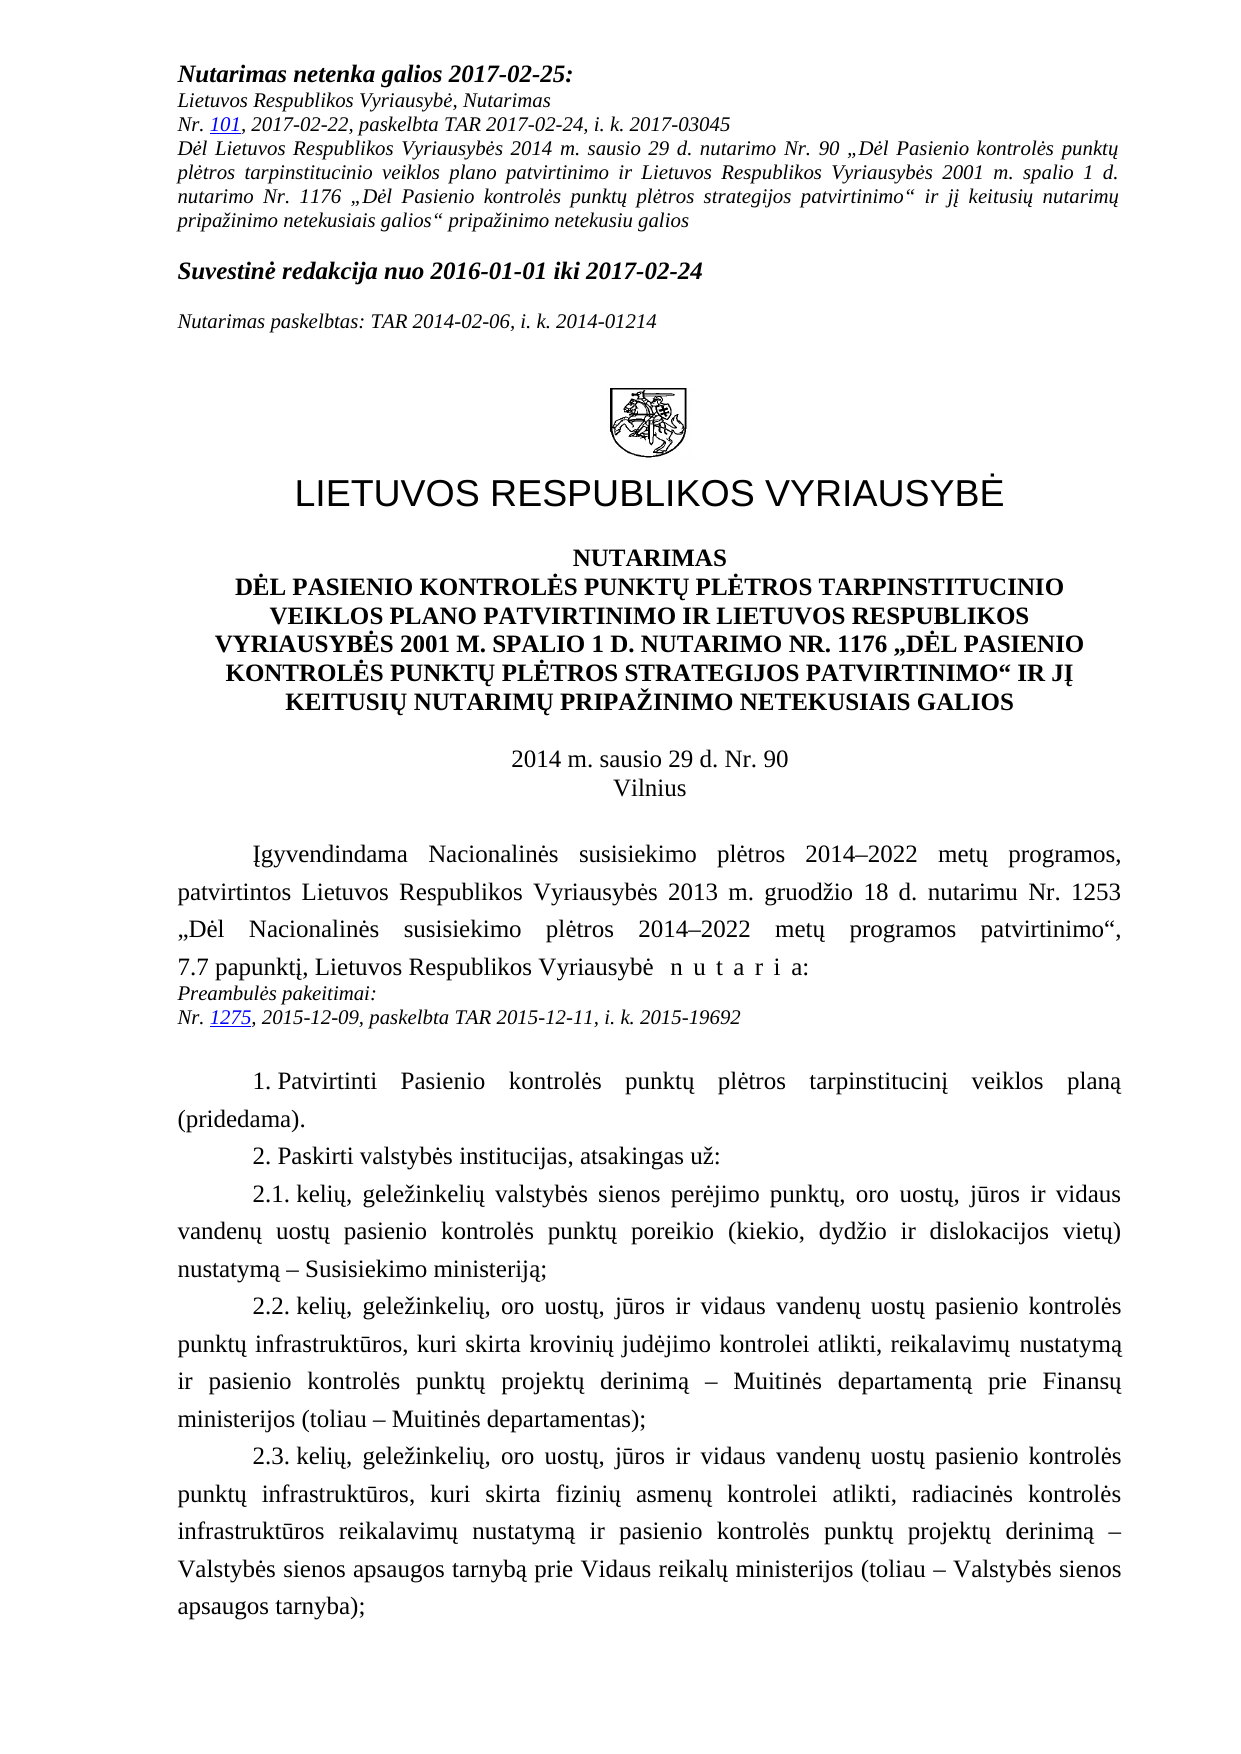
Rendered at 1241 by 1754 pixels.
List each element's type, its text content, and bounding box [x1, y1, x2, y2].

text Nr. 1275, 2015-12-09, paskelbta TAR 2015-12-11, i. k. 2015-19692 [177, 1005, 1122, 1029]
text 2. Paskirti valstybės institucijas, atsakingas už: [177, 1133, 1122, 1170]
text Lietuvos Respublikos Vyriausybė, Nutarimas [177, 88, 1122, 112]
text Nutarimas netenka galios 2017-02-25: [177, 59, 1122, 88]
text Įgyvendindama Nacionalinės susisiekimo plėtros 2014–2022 metų programos, patvirtintos Lietuvos Respublikos Vyriausybės 2013 m. gruodžio 18 d. nutarimu Nr. 1253 „Dėl Nacionalinės susisiekimo plėtros 2014–2022 metų programos patvirtinimo“, 7.7 papunktį, Lietuvos Respublikos Vyriausybė nutaria: [177, 831, 1122, 981]
text Preambulės pakeitimai: [177, 981, 1122, 1005]
text 2.3. kelių, geležinkelių, oro uostų, jūros ir vidaus vandenų uostų pasienio kontrolės punktų infrastruktūros, kuri skirta fizinių asmenų kontrolei atlikti, radiacinės kontrolės infrastruktūros reikalavimų nustatymą ir pasienio kontrolės punktų projektų derinimą – Valstybės sienos apsaugos tarnybą prie Vidaus reikalų ministerijos (toliau – Valstybės sienos apsaugos tarnyba); [177, 1433, 1122, 1620]
text Nutarimas paskelbtas: TAR 2014-02-06, i. k. 2014-01214 [177, 309, 1122, 333]
text Suvestinė redakcija nuo 2016-01-01 iki 2017-02-24 [177, 256, 1122, 285]
text Nr. 101, 2017-02-22, paskelbta TAR 2017-02-24, i. k. 2017-03045 [177, 112, 1122, 136]
text nutarimas [177, 543, 1122, 572]
text 2.2. kelių, geležinkelių, oro uostų, jūros ir vidaus vandenų uostų pasienio kontrolės punktų infrastruktūros, kuri skirta krovinių judėjimo kontrolei atlikti, reikalavimų nustatymą ir pasienio kontrolės punktų projektų derinimą – Muitinės departamentą prie Finansų ministerijos (toliau – Muitinės departamentas); [177, 1283, 1122, 1433]
text Dėl PASIENIO KONTROLĖS PUNKTŲ PLĖTROS TARPINSTITUCINIO VEIKLOS PLANO PATVIRTINIMO IR LIETUVOS RESPUBLIKOS VYRIAUSYBĖS 2001 M. SPALIO 1 D. NUTARIMO NR. 1176 „DĖL PASIENIO KONTROLĖS PUNKTŲ PLĖTROS STRATEGIJOS PATVIRTINIMO“ IR JĮ KEITUSIŲ NUTARIMŲ PRIPAŽINIMO NETEKUSIAIS GALIOS [177, 572, 1122, 716]
text 2014 m. sausio 29 d. Nr. 90 Vilnius [177, 744, 1122, 802]
text 2.1. kelių, geležinkelių valstybės sienos perėjimo punktų, oro uostų, jūros ir vidaus vandenų uostų pasienio kontrolės punktų poreikio (kiekio, dydžio ir dislokacijos vietų) nustatymą – Susisiekimo ministeriją; [177, 1170, 1122, 1283]
text Lietuvos Respublikos Vyriausybė [177, 471, 1122, 514]
text 1. Patvirtinti Pasienio kontrolės punktų plėtros tarpinstitucinį veiklos planą (pridedama). [177, 1058, 1122, 1133]
text Dėl Lietuvos Respublikos Vyriausybės 2014 m. sausio 29 d. nutarimo Nr. 90 „Dėl Pasienio kontrolės punktų plėtros tarpinstitucinio veiklos plano patvirtinimo ir Lietuvos Respublikos Vyriausybės 2001 m. spalio 1 d. nutarimo Nr. 1176 „Dėl Pasienio kontrolės punktų plėtros strategijos patvirtinimo“ ir jį keitusių nutarimų pripažinimo netekusiais galios“ pripažinimo netekusiu galios [177, 136, 1122, 232]
